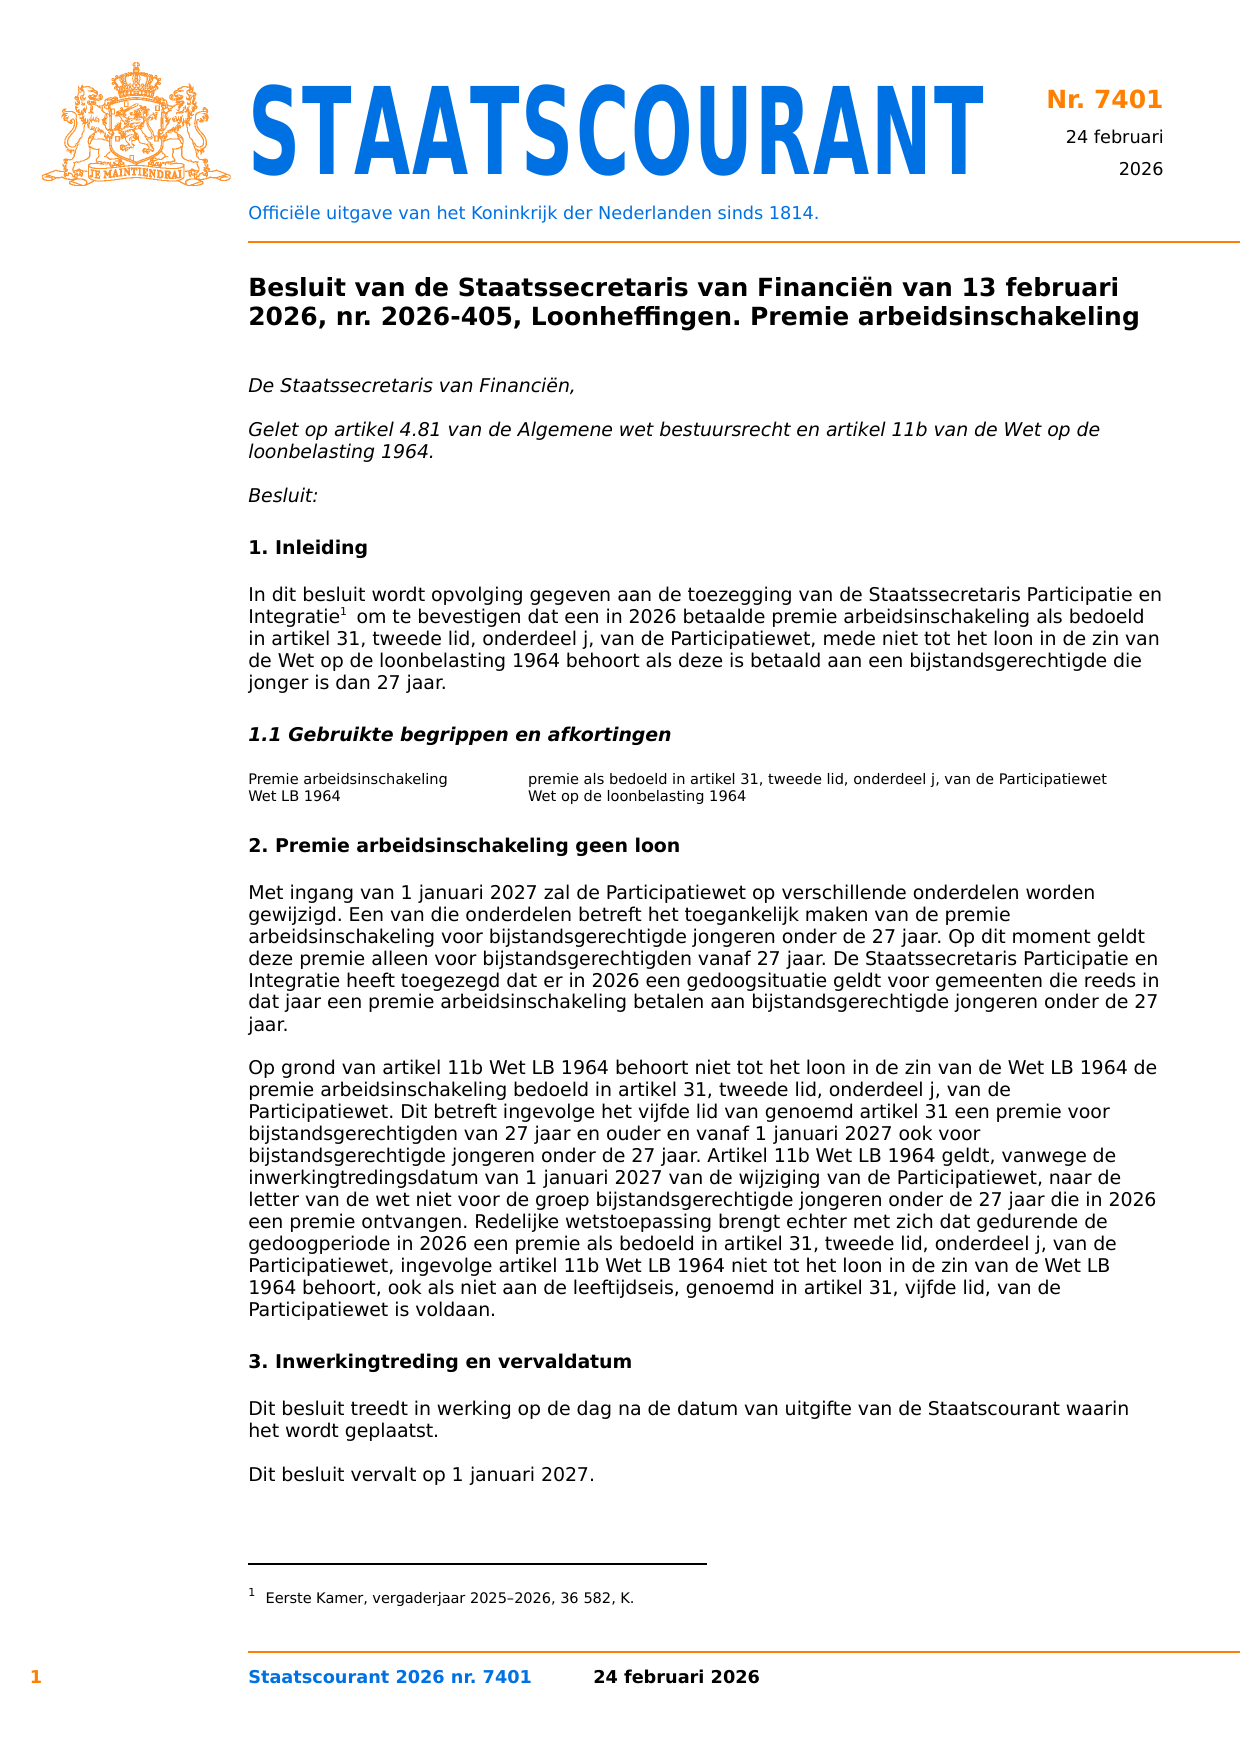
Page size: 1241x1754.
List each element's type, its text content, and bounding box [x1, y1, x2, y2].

text Eerste Kamer, vergaderjaar 2025–2026, 36 582, K. [248, 1586, 1163, 1608]
table_header STAATSCOURANT [248, 62, 998, 203]
picture [41, 62, 231, 186]
subtitle Besluit van de Staatssecretaris van Financiën van 13 februari 2026, nr. 2026-405, Loonheffingen. Premie arbeidsinschakeling [248, 273, 1163, 331]
subtitle 2. Premie arbeidsinschakeling geen loon [248, 834, 1163, 857]
text Dit besluit vervalt op 1 januari 2027. [248, 1464, 1163, 1486]
text Besluit: [248, 485, 1163, 507]
subtitle 1.1 Gebruikte begrippen en afkortingen [248, 724, 1163, 746]
text Op grond van artikel 11b Wet LB 1964 behoort niet tot het loon in de zin van de Wet LB 1964 de premie arbeidsinschakeling bedoeld in artikel 31, tweede lid, onderdeel j, van de Participatiewet. Dit betreft ingevolge het vijfde lid van genoemd artikel 31 een premie voor bijstandsgerechtigden van 27 jaar en ouder en vanaf 1 januari 2027 ook voor bijstandsgerechtigde jongeren onder de 27 jaar. Artikel 11b Wet LB 1964 geldt, vanwege de inwerkingtredingsdatum van 1 januari 2027 van de wijziging van de Participatiewet, naar de letter van de wet niet voor de groep bijstandsgerechtigde jongeren onder de 27 jaar die in 2026 een premie ontvangen. Redelijke wetstoepassing brengt echter met zich dat gedurende de gedoogperiode in 2026 een premie als bedoeld in artikel 31, tweede lid, onderdeel j, van de Participatiewet, ingevolge artikel 11b Wet LB 1964 niet tot het loon in de zin van de Wet LB 1964 behoort, ook als niet aan de leeftijdseis, genoemd in artikel 31, vijfde lid, van de Participatiewet is voldaan. [248, 1057, 1163, 1321]
text Met ingang van 1 januari 2027 zal de Participatiewet op verschillende onderdelen worden gewijzigd. Een van die onderdelen betreft het toegankelijk maken van de premie arbeidsinschakeling voor bijstandsgerechtigde jongeren onder de 27 jaar. Op dit moment geldt deze premie alleen voor bijstandsgerechtigden vanaf 27 jaar. De Staatssecretaris Participatie en Integratie heeft toegezegd dat er in 2026 een gedoogsituatie geldt voor gemeenten die reeds in dat jaar een premie arbeidsinschakeling betalen aan bijstandsgerechtigde jongeren onder de 27 jaar. [248, 882, 1163, 1035]
subtitle 1. Inleiding [248, 537, 1163, 559]
table_header Nr. 7401 [998, 62, 1240, 121]
table_header Premie arbeidsinschakeling Wet LB 1964 [248, 771, 522, 804]
table_cell 24 februari [998, 121, 1240, 153]
text Dit besluit treedt in werking op de dag na de datum van uitgifte van de Staatscourant waarin het wordt geplaatst. [248, 1398, 1163, 1442]
text De Staatssecretaris van Financiën, [248, 375, 1163, 397]
table_header [25, 62, 248, 241]
text Gelet op artikel 4.81 van de Algemene wet bestuursrecht en artikel 11b van de Wet op de loonbelasting 1964. [248, 419, 1163, 463]
table_cell Officiële uitgave van het Koninkrijk der Nederlanden sinds 1814. [248, 203, 1240, 241]
text In dit besluit wordt opvolging gegeven aan de toezegging van de Staatssecretaris Participatie en Integratie om te bevestigen dat een in 2026 betaalde premie arbeidsinschakeling als bedoeld in artikel 31, tweede lid, onderdeel j, van de Participatiewet, mede niet tot het loon in de zin van de Wet op de loonbelasting 1964 behoort als deze is betaald aan een bijstandsgerechtigde die jonger is dan 27 jaar. [248, 584, 1163, 694]
subtitle 3. Inwerkingtreding en vervaldatum [248, 1351, 1163, 1373]
table_cell 2026 [998, 153, 1240, 203]
table_header premie als bedoeld in artikel 31, tweede lid, onderdeel j, van de Participatiewet Wet op de loonbelasting 1964 [522, 771, 1163, 804]
